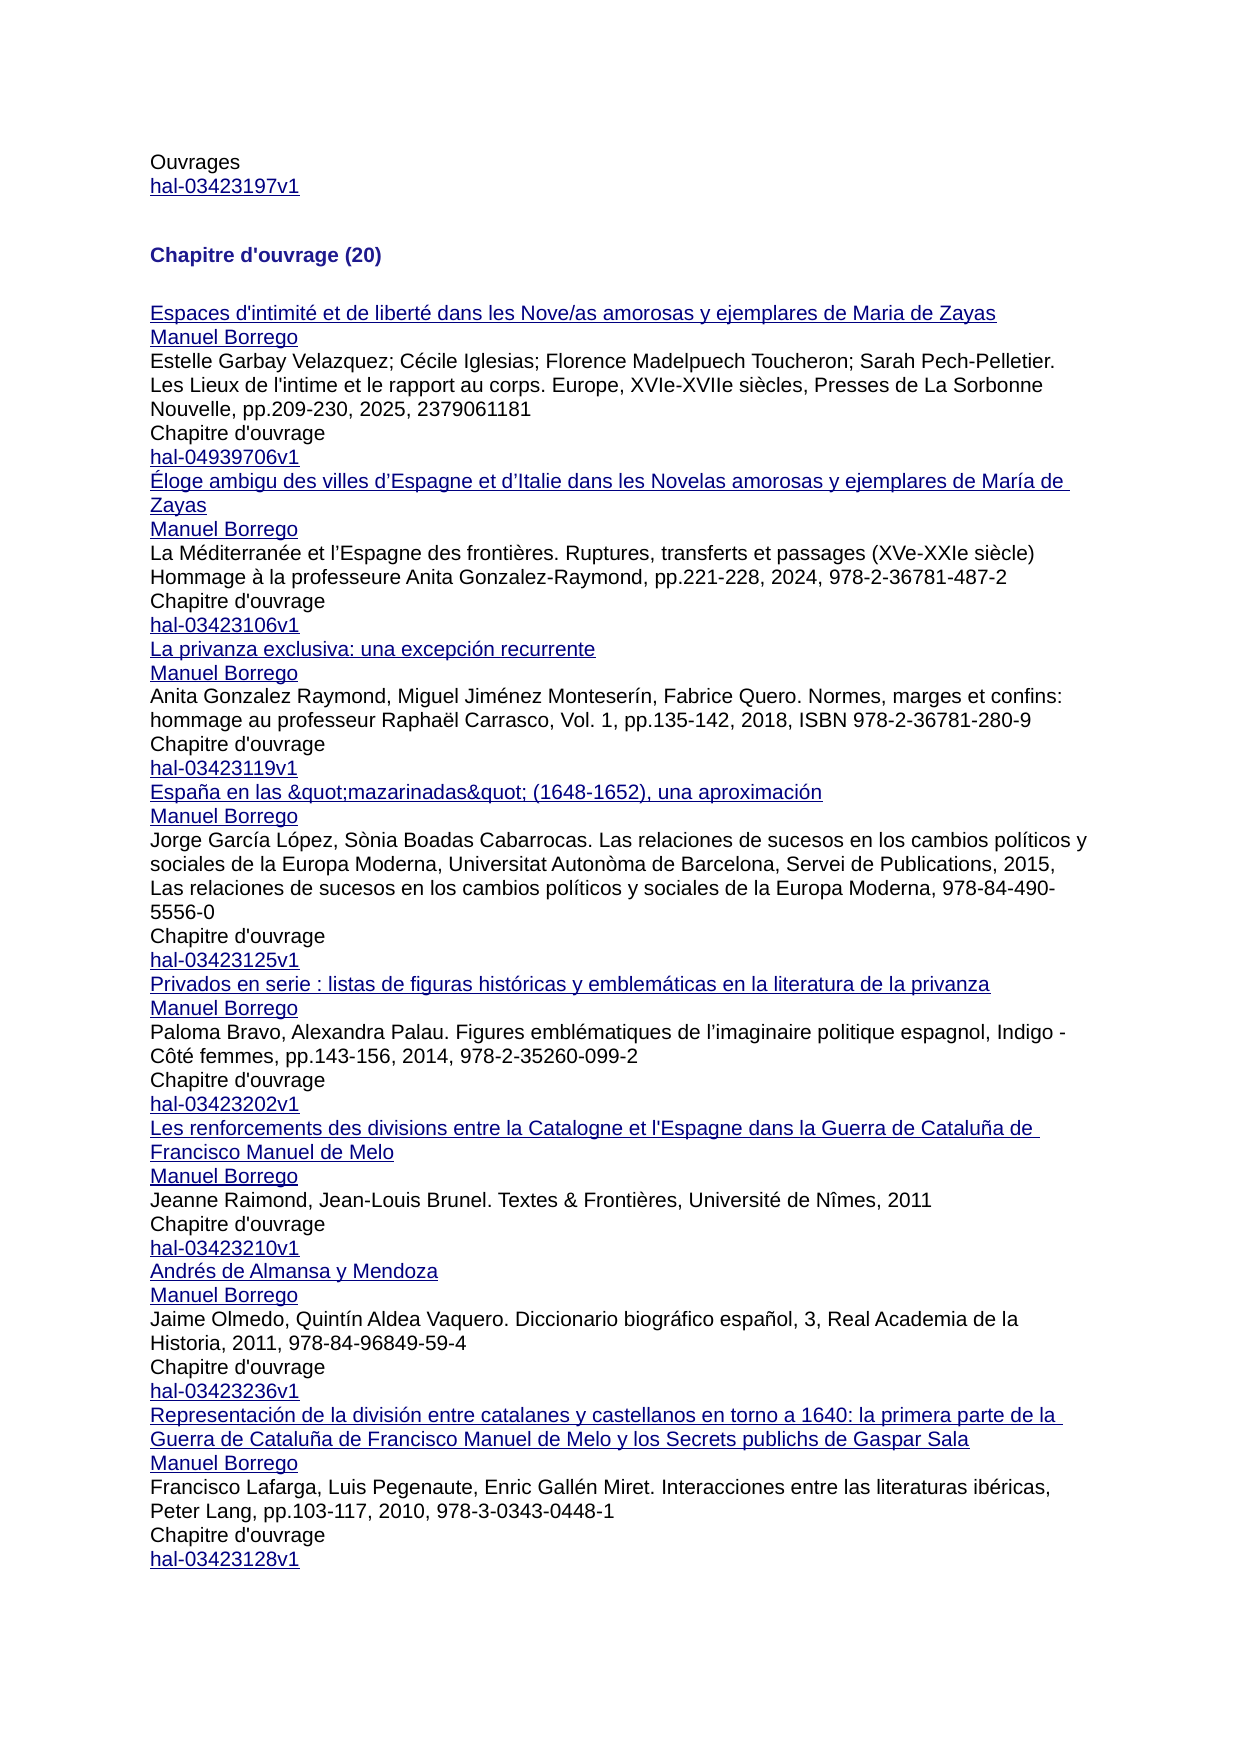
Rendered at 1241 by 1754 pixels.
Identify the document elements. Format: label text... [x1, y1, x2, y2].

table_cell Éloge ambigu des villes d’Espagne et d’Italie dans les Novelas amorosas y ejemplares de María de Zayas Manuel Borrego La Méditerranée et l’Espagne des frontières. Ruptures, transferts et passages (XVe-XXIe siècle) Hommage à la professeure Anita Gonzalez-Raymond, pp.221-228, 2024, 978-2-36781-487-2 Chapitre d'ouvrage hal-03423106v1 [150, 469, 1090, 636]
table_header Espaces d'intimité et de liberté dans les Nove/as amorosas y ejemplares de Maria de Zayas Manuel Borrego Estelle Garbay Velazquez; Cécile Iglesias; Florence Madelpuech Toucheron; Sarah Pech-Pelletier. Les Lieux de l'intime et le rapport au corps. Europe, XVIe-XVIIe siècles, Presses de La Sorbonne Nouvelle, pp.209-230, 2025, 2379061181 Chapitre d'ouvrage hal-04939706v1 [150, 301, 1090, 469]
table_cell Andrés de Almansa y Mendoza Manuel Borrego Jaime Olmedo, Quintín Aldea Vaquero. Diccionario biográfico español, 3, Real Academia de la Historia, 2011, 978-84-96849-59-4 Chapitre d'ouvrage hal-03423236v1 [150, 1259, 1090, 1403]
table_cell Ouvrages hal-03423197v1 [150, 150, 1090, 198]
table_cell Les renforcements des divisions entre la Catalogne et l'Espagne dans la Guerra de Cataluña de Francisco Manuel de Melo Manuel Borrego Jeanne Raimond, Jean-Louis Brunel. Textes & Frontières, Université de Nîmes, 2011 Chapitre d'ouvrage hal-03423210v1 [150, 1116, 1090, 1259]
table_cell Privados en serie : listas de figuras históricas y emblemáticas en la literatura de la privanza Manuel Borrego Paloma Bravo, Alexandra Palau. Figures emblématiques de l’imaginaire politique espagnol, Indigo - Côté femmes, pp.143-156, 2014, 978-2-35260-099-2 Chapitre d'ouvrage hal-03423202v1 [150, 972, 1090, 1116]
table_cell Representación de la división entre catalanes y castellanos en torno a 1640: la primera parte de la Guerra de Cataluña de Francisco Manuel de Melo y los Secrets publichs de Gaspar Sala Manuel Borrego Francisco Lafarga, Luis Pegenaute, Enric Gallén Miret. Interacciones entre las literaturas ibéricas, Peter Lang, pp.103-117, 2010, 978-3-0343-0448-1 Chapitre d'ouvrage hal-03423128v1 [150, 1403, 1090, 1571]
subtitle Chapitre d'ouvrage (20) [150, 243, 1090, 267]
table_cell España en las &quot;mazarinadas&quot; (1648-1652), una aproximación Manuel Borrego Jorge García López, Sònia Boadas Cabarrocas. Las relaciones de sucesos en los cambios políticos y sociales de la Europa Moderna, Universitat Autonòma de Barcelona, Servei de Publications, 2015, Las relaciones de sucesos en los cambios políticos y sociales de la Europa Moderna, 978-84-490-5556-0 Chapitre d'ouvrage hal-03423125v1 [150, 780, 1090, 972]
table_cell La privanza exclusiva: una excepción recurrente Manuel Borrego Anita Gonzalez Raymond, Miguel Jiménez Monteserín, Fabrice Quero. Normes, marges et confins: hommage au professeur Raphaël Carrasco, Vol. 1, pp.135-142, 2018, ISBN 978-2-36781-280-9 Chapitre d'ouvrage hal-03423119v1 [150, 636, 1090, 780]
